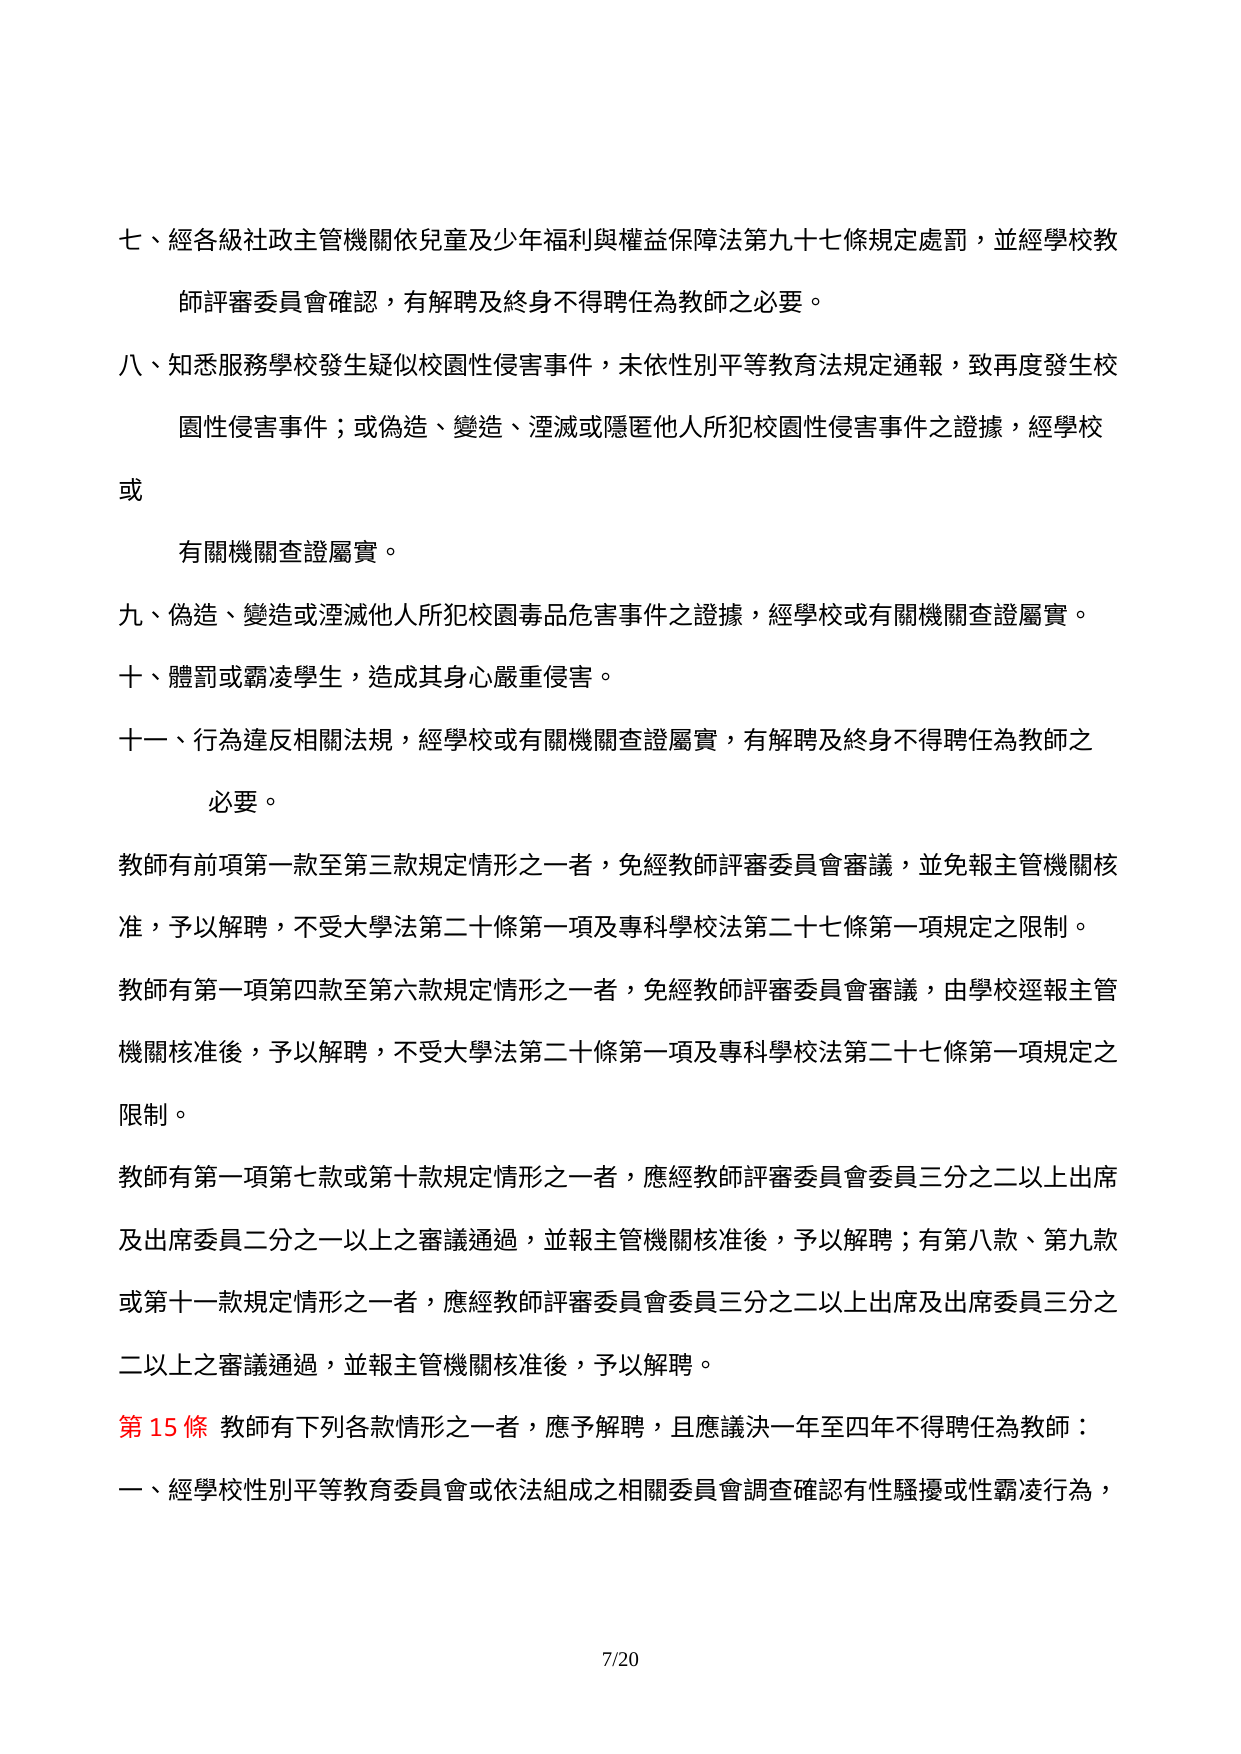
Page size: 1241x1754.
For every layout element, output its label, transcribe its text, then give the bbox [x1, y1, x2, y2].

text 七、經各級社政主管機關依兒童及少年福利與權益保障法第九十七條規定處罰，並經學校教 師評審委員會確認，有解聘及終身不得聘任為教師之必要。 八、知悉服務學校發生疑似校園性侵害事件，未依性別平等教育法規定通報，致再度發生校 園性侵害事件；或偽造、變造、湮滅或隱匿他人所犯校園性侵害事件之證據，經學校或 有關機關查證屬實。 九、偽造、變造或湮滅他人所犯校園毒品危害事件之證據，經學校或有關機關查證屬實。 十、體罰或霸凌學生，造成其身心嚴重侵害。 十一、行為違反相關法規，經學校或有關機關查證屬實，有解聘及終身不得聘任為教師之 必要。 教師有前項第一款至第三款規定情形之一者，免經教師評審委員會審議，並免報主管機關核准，予以解聘，不受大學法第二十條第一項及專科學校法第二十七條第一項規定之限制。 教師有第一項第四款至第六款規定情形之一者，免經教師評審委員會審議，由學校逕報主管機關核准後，予以解聘，不受大學法第二十條第一項及專科學校法第二十七條第一項規定之限制。 教師有第一項第七款或第十款規定情形之一者，應經教師評審委員會委員三分之二以上出席及出席委員二分之一以上之審議通過，並報主管機關核准後，予以解聘；有第八款、第九款或第十一款規定情形之一者，應經教師評審委員會委員三分之二以上出席及出席委員三分之二以上之審議通過，並報主管機關核准後，予以解聘。 [118, 197, 1122, 1384]
text 第15條 教師有下列各款情形之一者，應予解聘，且應議決一年至四年不得聘任為教師： 一、經學校性別平等教育委員會或依法組成之相關委員會調查確認有性騷擾或性霸凌行為， [118, 1384, 1122, 1509]
